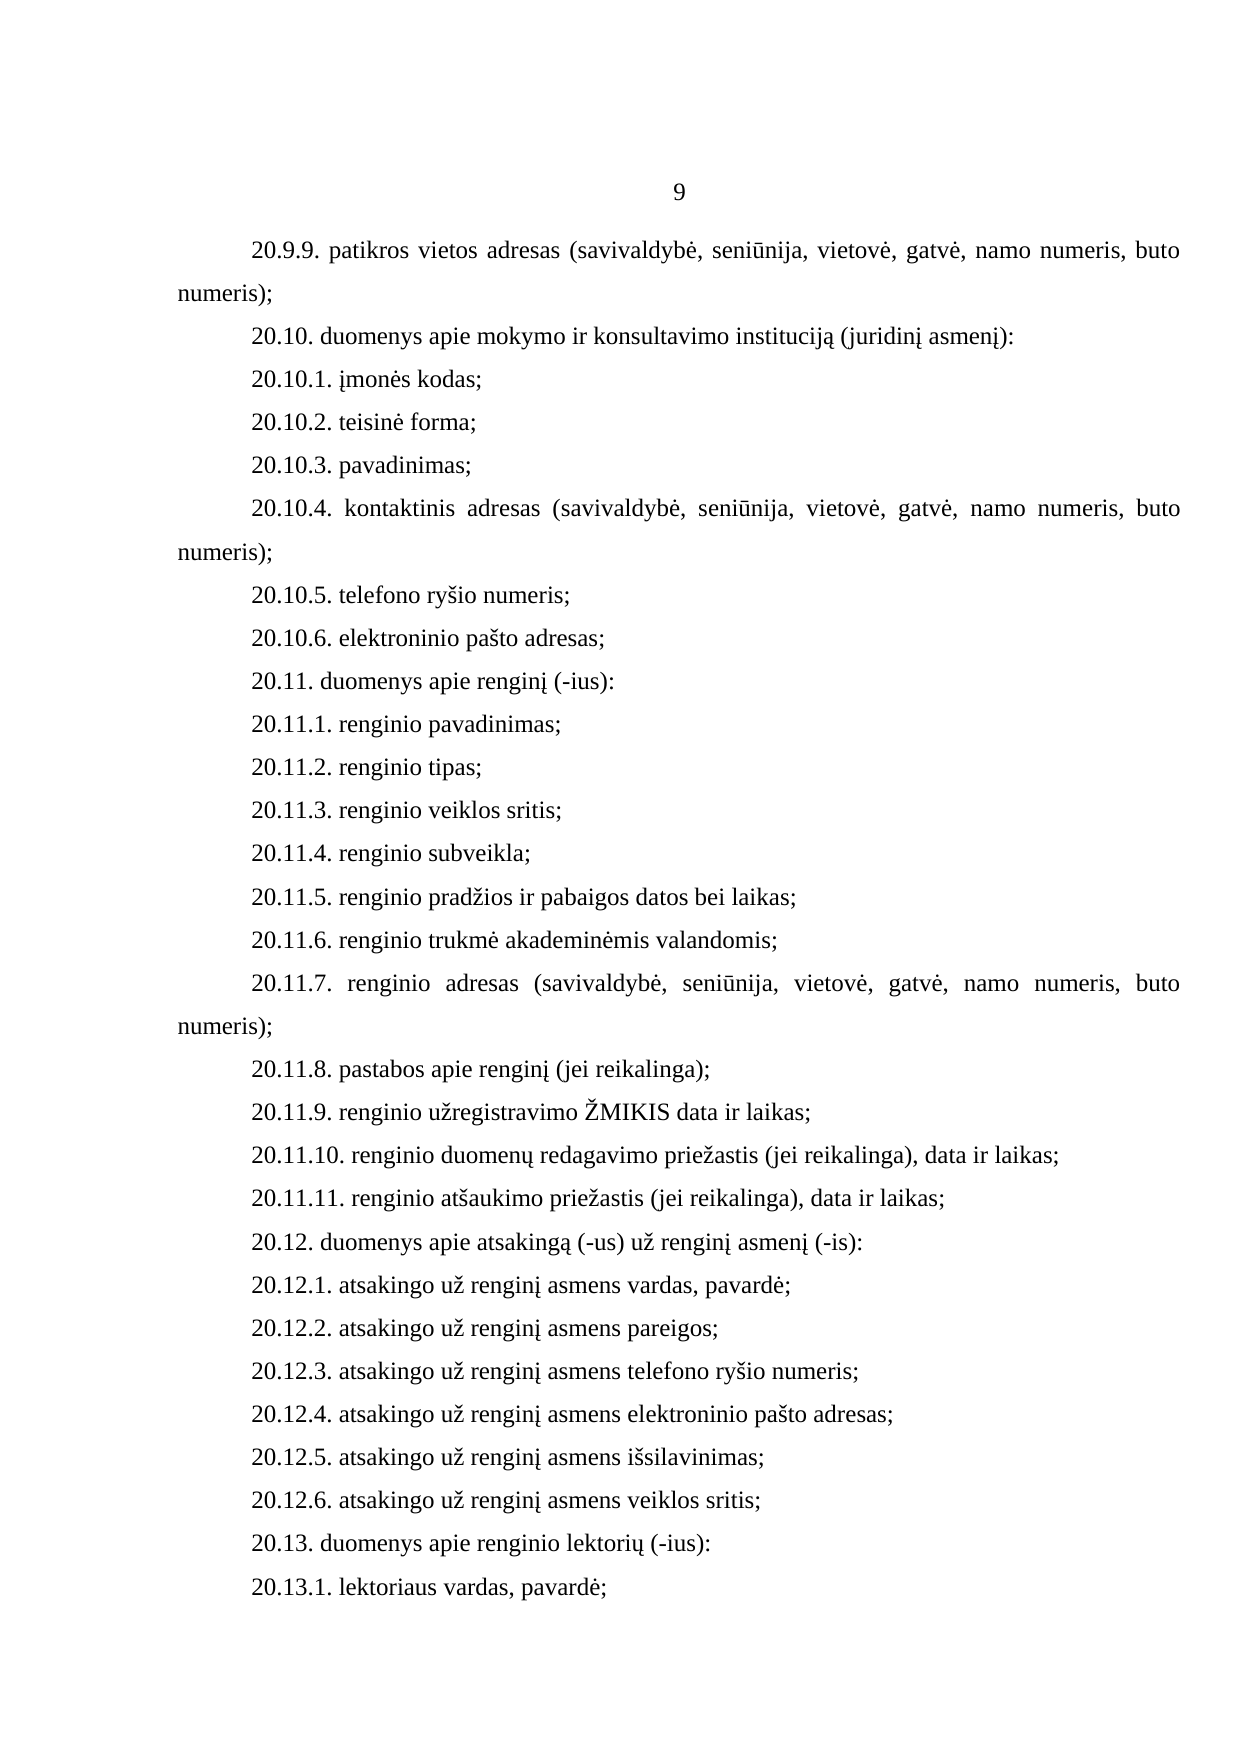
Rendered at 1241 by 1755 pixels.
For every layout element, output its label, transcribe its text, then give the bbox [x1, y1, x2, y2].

text 20.10.2. teisinė forma; [177, 407, 1181, 436]
text 20.11.6. renginio trukmė akademinėmis valandomis; [251, 925, 1181, 953]
text 20.10.4. kontaktinis adresas (savivaldybė, seniūnija, vietovė, gatvė, namo numeris, buto numeris); [177, 493, 1181, 565]
text 20.12.3. atsakingo už renginį asmens telefono ryšio numeris; [251, 1356, 1181, 1385]
text 20.11.2. renginio tipas; [251, 752, 1181, 781]
text 20.12.4. atsakingo už renginį asmens elektroninio pašto adresas; [251, 1399, 1181, 1428]
text 20.12. duomenys apie atsakingą (-us) už renginį asmenį (-is): [177, 1227, 1181, 1255]
text 20.11.1. renginio pavadinimas; [251, 709, 1181, 738]
text 20.13.1. lektoriaus vardas, pavardė; [177, 1572, 1181, 1600]
text 20.10. duomenys apie mokymo ir konsultavimo instituciją (juridinį asmenį): [177, 321, 1181, 350]
text 20.13. duomenys apie renginio lektorių (-ius): [177, 1528, 1181, 1557]
text 20.11.10. renginio duomenų redagavimo priežastis (jei reikalinga), data ir laikas; [177, 1140, 1181, 1169]
text 20.10.5. telefono ryšio numeris; [177, 580, 1181, 608]
text 20.9.9. patikros vietos adresas (savivaldybė, seniūnija, vietovė, gatvė, namo numeris, buto numeris); [177, 235, 1181, 307]
text 20.12.5. atsakingo už renginį asmens išsilavinimas; [251, 1442, 1181, 1471]
text 20.11.7. renginio adresas (savivaldybė, seniūnija, vietovė, gatvė, namo numeris, buto numeris); [177, 968, 1181, 1040]
text 20.11.9. renginio užregistravimo ŽMIKIS data ir laikas; [177, 1097, 1181, 1126]
text 20.10.6. elektroninio pašto adresas; [177, 623, 1181, 652]
text 20.11.11. renginio atšaukimo priežastis (jei reikalinga), data ir laikas; [177, 1183, 1181, 1212]
text 20.11.5. renginio pradžios ir pabaigos datos bei laikas; [251, 882, 1181, 910]
text 20.12.2. atsakingo už renginį asmens pareigos; [251, 1313, 1181, 1342]
text 20.12.6. atsakingo už renginį asmens veiklos sritis; [251, 1485, 1181, 1514]
text 20.11.3. renginio veiklos sritis; [251, 795, 1181, 824]
text 20.12.1. atsakingo už renginį asmens vardas, pavardė; [251, 1270, 1181, 1298]
text 20.11. duomenys apie renginį (-ius): [177, 666, 1181, 695]
text 20.11.4. renginio subveikla; [251, 838, 1181, 867]
text 20.10.1. įmonės kodas; [177, 364, 1181, 393]
text 20.11.8. pastabos apie renginį (jei reikalinga); [177, 1054, 1181, 1083]
text 20.10.3. pavadinimas; [177, 450, 1181, 479]
